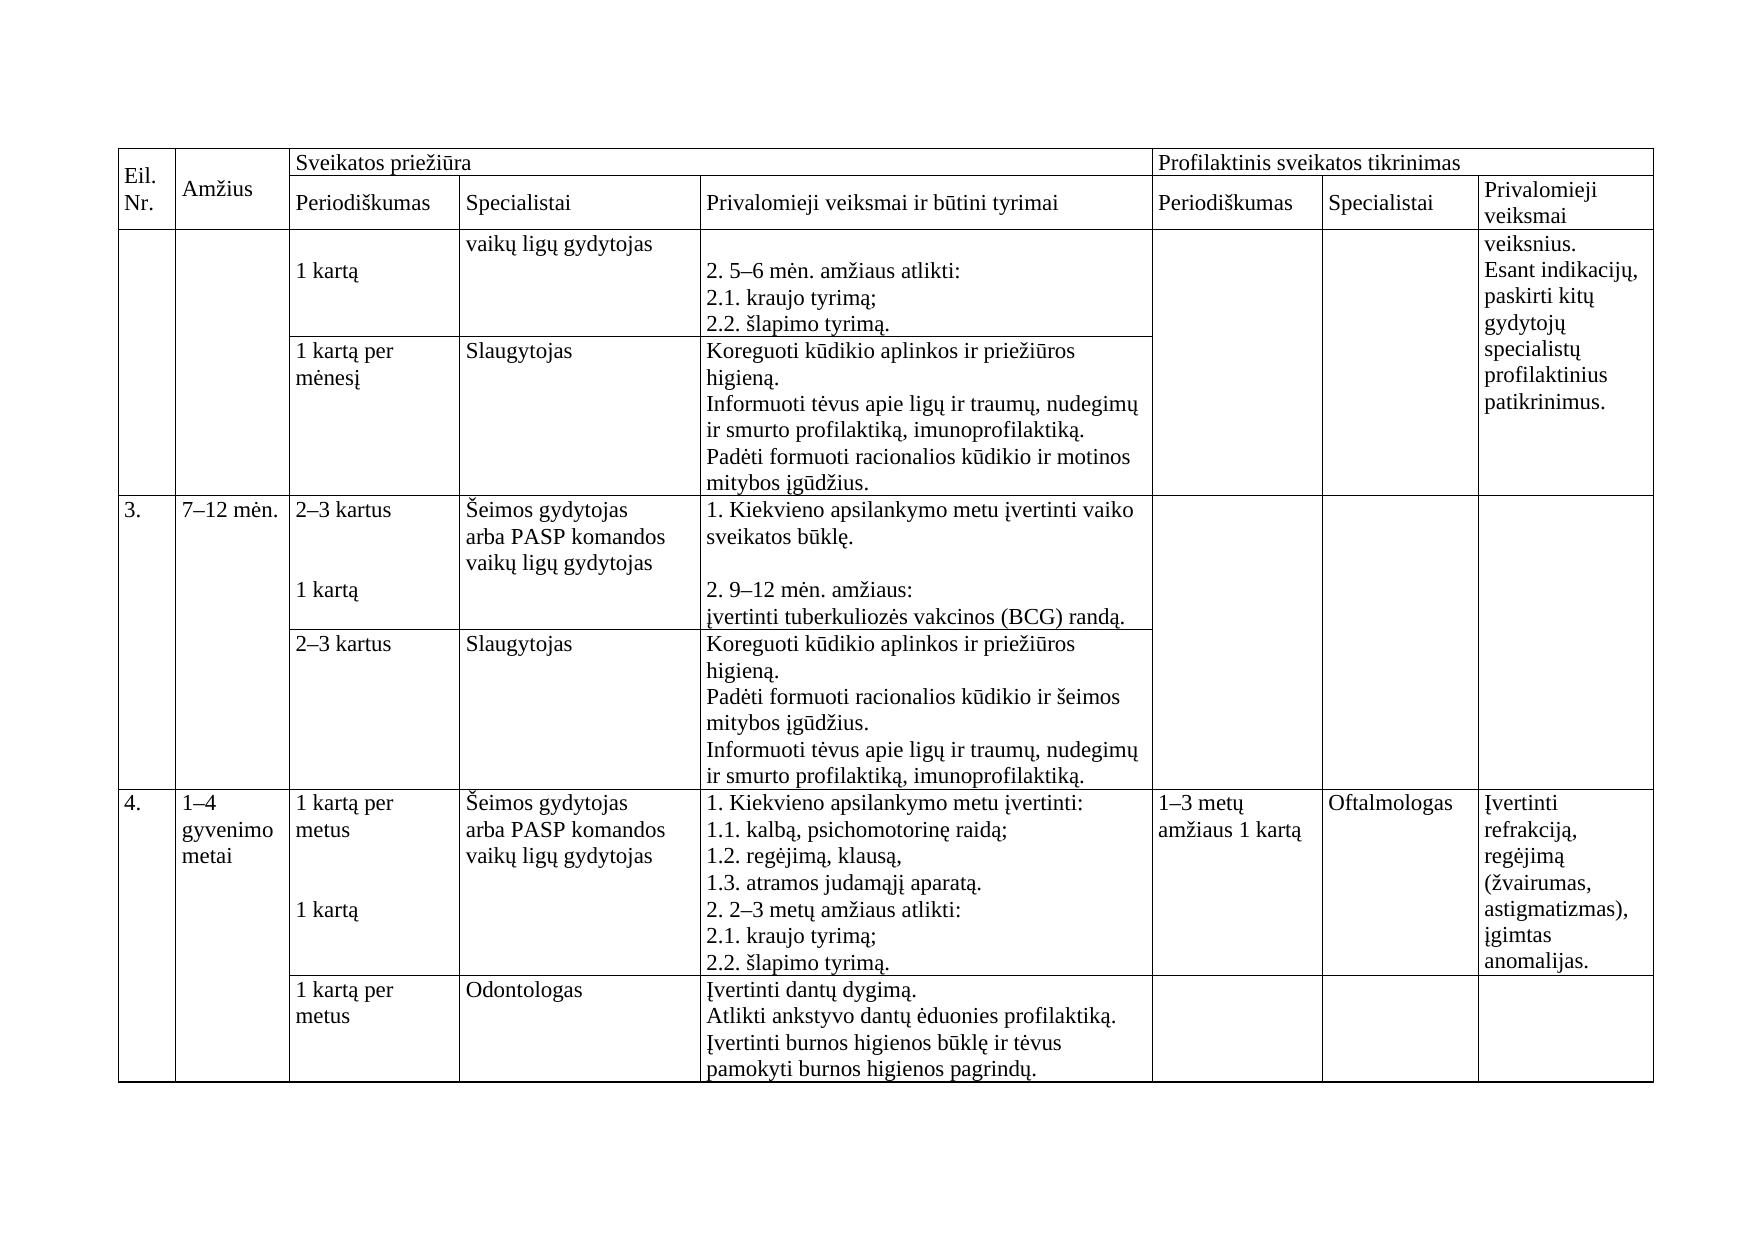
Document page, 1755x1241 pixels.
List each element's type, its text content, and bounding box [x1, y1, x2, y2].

table_cell 1 kartą [290, 895, 459, 975]
table_cell Periodiškumas [290, 176, 459, 229]
table_cell Oftalmologas [1323, 790, 1478, 975]
table_cell 1 kartą per mėnesį [290, 337, 459, 495]
table_cell 2–3 kartus [290, 630, 459, 788]
table_cell [1323, 496, 1478, 788]
table_cell 1 kartą per metus [290, 790, 459, 895]
table_cell Slaugytojas [460, 337, 700, 495]
table_cell Koreguoti kūdikio aplinkos ir priežiūros higieną. Informuoti tėvus apie ligų ir traumų, nudegimų ir smurto profilaktiką, imunoprofilaktiką. Padėti formuoti racionalios kūdikio ir motinos mitybos įgūdžius. [701, 337, 1152, 495]
table_cell [1153, 496, 1322, 788]
table_header Profilaktinis sveikatos tikrinimas [1153, 149, 1653, 175]
table_cell [1323, 976, 1478, 1081]
table_cell 2–3 kartus [290, 496, 459, 576]
table_cell 1 kartą per metus [290, 976, 459, 1081]
table_cell 1–3 metų amžiaus 1 kartą [1153, 790, 1322, 975]
table_cell 3. [119, 496, 175, 788]
table_cell Specialistai [1323, 176, 1478, 229]
table_cell [176, 230, 289, 495]
table_header Eil. Nr. [119, 149, 175, 229]
table_cell [1479, 976, 1653, 1081]
table_cell 1. Kiekvieno apsilankymo metu įvertinti vaiko sveikatos būklę. [701, 496, 1152, 576]
table_cell Šeimos gydytojas arba PASP komandos vaikų ligų gydytojas [460, 496, 700, 576]
table_cell 4. [119, 790, 175, 1081]
table_cell [1323, 230, 1478, 495]
table_cell [1153, 976, 1322, 1081]
table_cell Slaugytojas [460, 630, 700, 788]
table_cell 7–12 mėn. [176, 496, 289, 788]
table_cell Specialistai [460, 176, 700, 229]
table_cell Įvertinti refrakciją, regėjimą (žvairumas, astigmatizmas), įgimtas anomalijas. [1479, 790, 1653, 975]
table_cell [1153, 230, 1322, 495]
table_cell [460, 576, 700, 629]
table_cell [701, 230, 1152, 256]
table_cell 2. 5–6 mėn. amžiaus atlikti: 2.1. kraujo tyrimą; 2.2. šlapimo tyrimą. [701, 256, 1152, 336]
table_cell 2. 2–3 metų amžiaus atlikti: 2.1. kraujo tyrimą; 2.2. šlapimo tyrimą. [701, 895, 1152, 975]
table_cell Įvertinti dantų dygimą. Atlikti ankstyvo dantų ėduonies profilaktiką. Įvertinti burnos higienos būklę ir tėvus pamokyti burnos higienos pagrindų. [701, 976, 1152, 1081]
table_cell 1. Kiekvieno apsilankymo metu įvertinti: 1.1. kalbą, psichomotorinę raidą; 1.2. regėjimą, klausą, 1.3. atramos judamąjį aparatą. [701, 790, 1152, 895]
table_cell [1479, 496, 1653, 788]
table_cell Privalomieji veiksmai ir būtini tyrimai [701, 176, 1152, 229]
table_cell [290, 230, 459, 256]
table_cell vaikų ligų gydytojas [460, 230, 700, 256]
table_cell 1 kartą [290, 576, 459, 629]
table_cell Odontologas [460, 976, 700, 1081]
table_cell Periodiškumas [1153, 176, 1322, 229]
table_cell [119, 230, 175, 495]
table_header Amžius [176, 149, 289, 229]
table_cell Privalomieji veiksmai [1479, 176, 1653, 229]
table_cell veiksnius. Esant indikacijų, paskirti kitų gydytojų specialistų profilaktinius patikrinimus. [1479, 230, 1653, 495]
table_cell 1–4 gyvenimo metai [176, 790, 289, 1081]
table_cell [460, 895, 700, 975]
table_cell Koreguoti kūdikio aplinkos ir priežiūros higieną. Padėti formuoti racionalios kūdikio ir šeimos mitybos įgūdžius. Informuoti tėvus apie ligų ir traumų, nudegimų ir smurto profilaktiką, imunoprofilaktiką. [701, 630, 1152, 788]
table_cell 2. 9–12 mėn. amžiaus: įvertinti tuberkuliozės vakcinos (BCG) randą. [701, 576, 1152, 629]
table_cell [460, 256, 700, 336]
table_cell 1 kartą [290, 256, 459, 336]
table_header Sveikatos priežiūra [290, 149, 1152, 175]
table_cell Šeimos gydytojas arba PASP komandos vaikų ligų gydytojas [460, 790, 700, 895]
